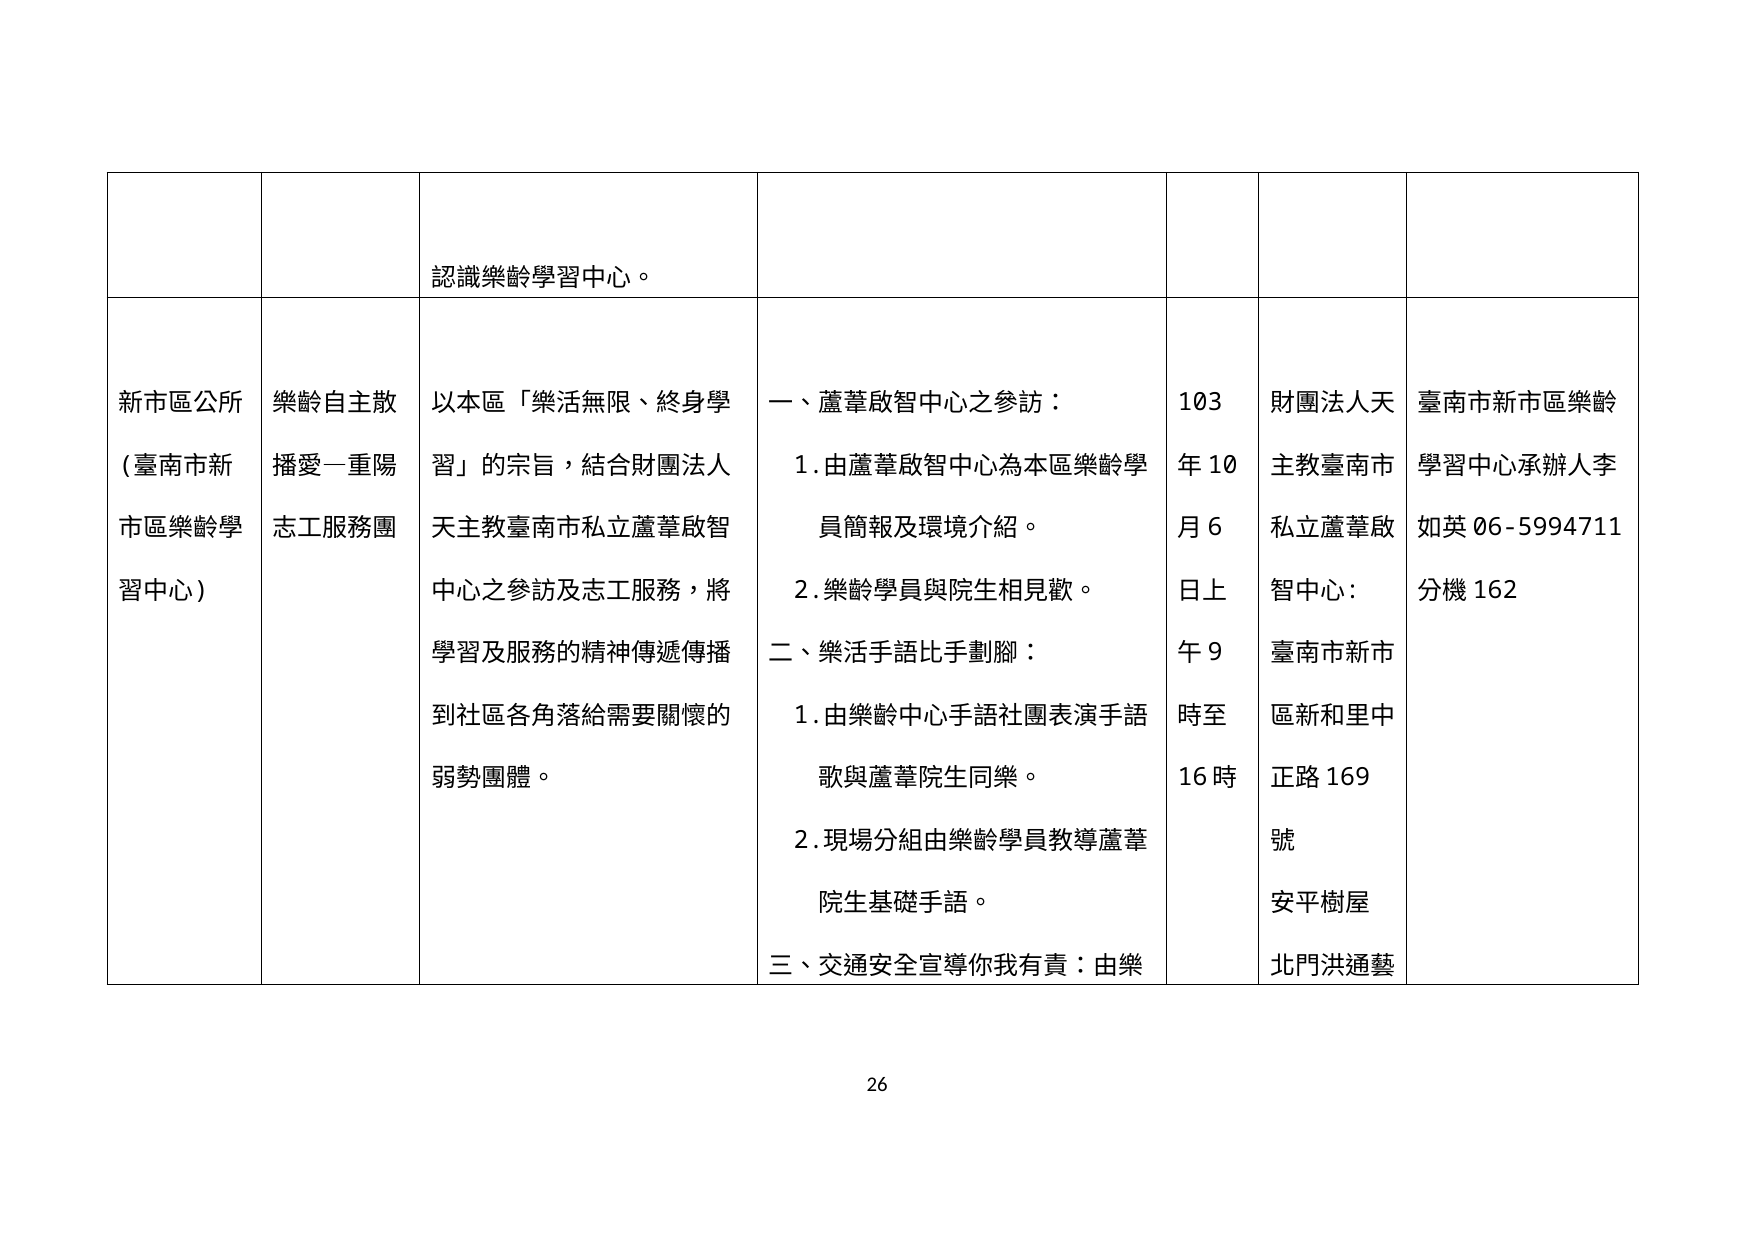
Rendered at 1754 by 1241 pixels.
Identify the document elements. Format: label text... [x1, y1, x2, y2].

table_cell 臺南市新市區樂齡學習中心承辦人李如英06-5994711 分機162 [1407, 298, 1638, 984]
table_cell [1167, 173, 1258, 297]
table_cell [108, 173, 261, 297]
table_cell [1259, 173, 1406, 297]
table_cell 認識樂齡學習中心。 [420, 173, 757, 297]
table_cell [262, 173, 419, 297]
table_cell 一、蘆葦啟智中心之參訪： 1.由蘆葦啟智中心為本區樂齡學員簡報及環境介紹。 2.樂齡學員與院生相見歡。 二、樂活手語比手劃腳： 1.由樂齡中心手語社團表演手語歌與蘆葦院生同樂。 2.現場分組由樂齡學員教導蘆葦院生基礎手語。 三、交通安全宣導你我有責：由樂 [758, 298, 1166, 984]
table_cell 103年10月6日上午9時至16時 [1167, 298, 1258, 984]
table_cell 新市區公所 (臺南市新市區樂齡學習中心) [108, 298, 261, 984]
table_cell 樂齡自主散播愛—重陽志工服務團 [262, 298, 419, 984]
table_cell 以本區「樂活無限、終身學習」的宗旨，結合財團法人天主教臺南市私立蘆葦啟智中心之參訪及志工服務，將學習及服務的精神傳遞傳播到社區各角落給需要關懷的弱勢團體。 [420, 298, 757, 984]
table_cell [758, 173, 1166, 297]
table_cell 財團法人天主教臺南市私立蘆葦啟智中心: 臺南市新市區新和里中正路169號 安平樹屋 北門洪通藝 [1259, 298, 1406, 984]
table_cell [1407, 173, 1638, 297]
